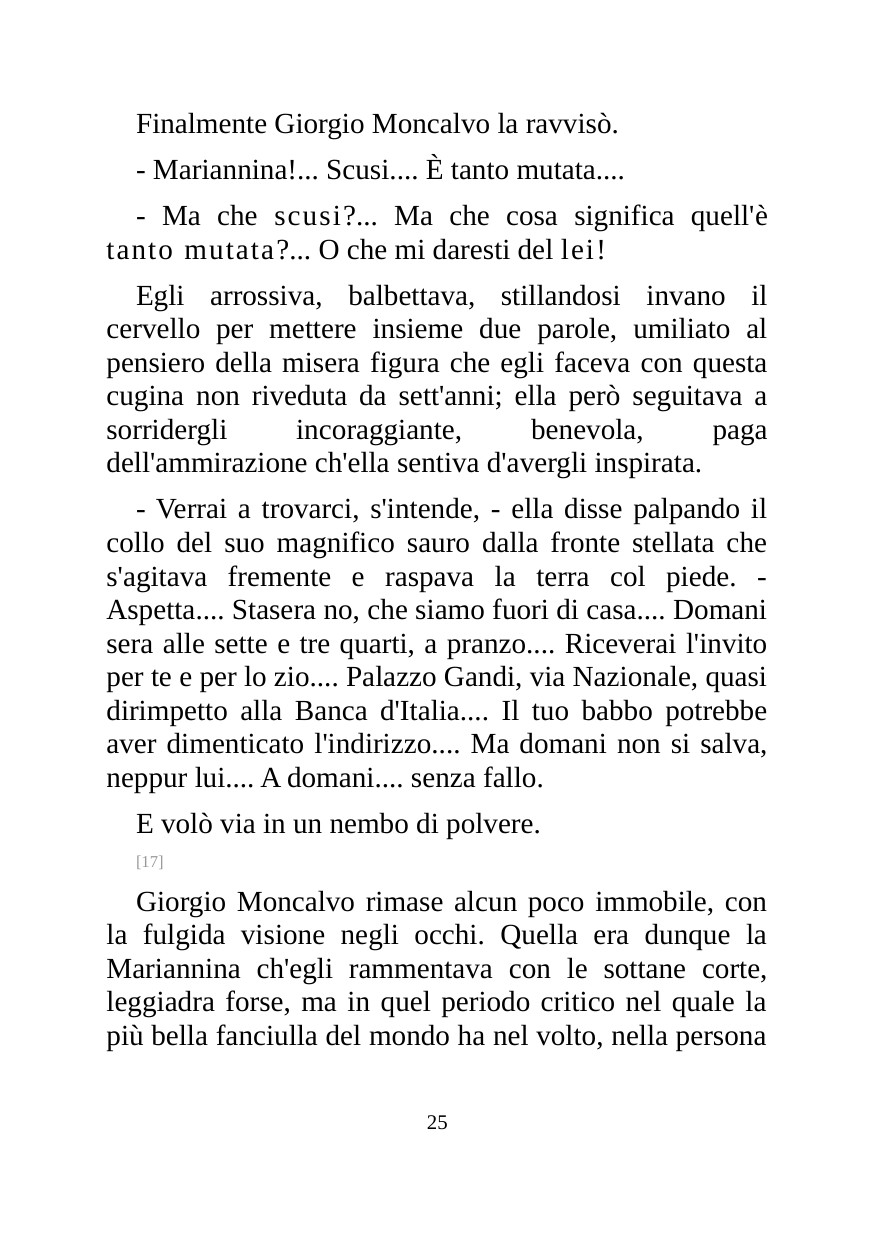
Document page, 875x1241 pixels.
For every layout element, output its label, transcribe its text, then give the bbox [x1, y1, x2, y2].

text [17] [106, 852, 136, 871]
text E volò via in un nembo di polvere. [106, 806, 768, 839]
text - Ma che scusi?... Ma che cosa significa quell'è tanto mutata?... O che mi daresti del lei! [106, 198, 768, 265]
text Egli arrossiva, balbettava, stillandosi invano il cervello per mettere insieme due parole, umiliato al pensiero della misera figura che egli faceva con questa cugina non riveduta da sett'anni; ella però seguitava a sorridergli incoraggiante, benevola, paga dell'ammirazione ch'ella sentiva d'avergli inspirata. [106, 278, 768, 479]
text - Verrai a trovarci, s'intende, - ella disse palpando il collo del suo magnifico sauro dalla fronte stellata che s'agitava fremente e raspava la terra col piede. - Aspetta.... Stasera no, che siamo fuori di casa.... Domani sera alle sette e tre quarti, a pranzo.... Riceverai l'invito per te e per lo zio.... Palazzo Gandi, via Nazionale, quasi dirimpetto alla Banca d'Italia.... Il tuo babbo potrebbe aver dimenticato l'indirizzo.... Ma domani non si salva, neppur lui.... A domani.... senza fallo. [106, 492, 768, 793]
text - Mariannina!... Scusi.... È tanto mutata.... [106, 152, 768, 186]
text Giorgio Moncalvo rimase alcun poco immobile, con la fulgida visione negli occhi. Quella era dunque la Mariannina ch'egli rammentava con le sottane corte, leggiadra forse, ma in quel periodo critico nel quale la più bella fanciulla del mondo ha nel volto, nella persona [106, 884, 768, 1051]
text Finalmente Giorgio Moncalvo la ravvisò. [106, 106, 768, 140]
text [17] [164, 852, 768, 871]
